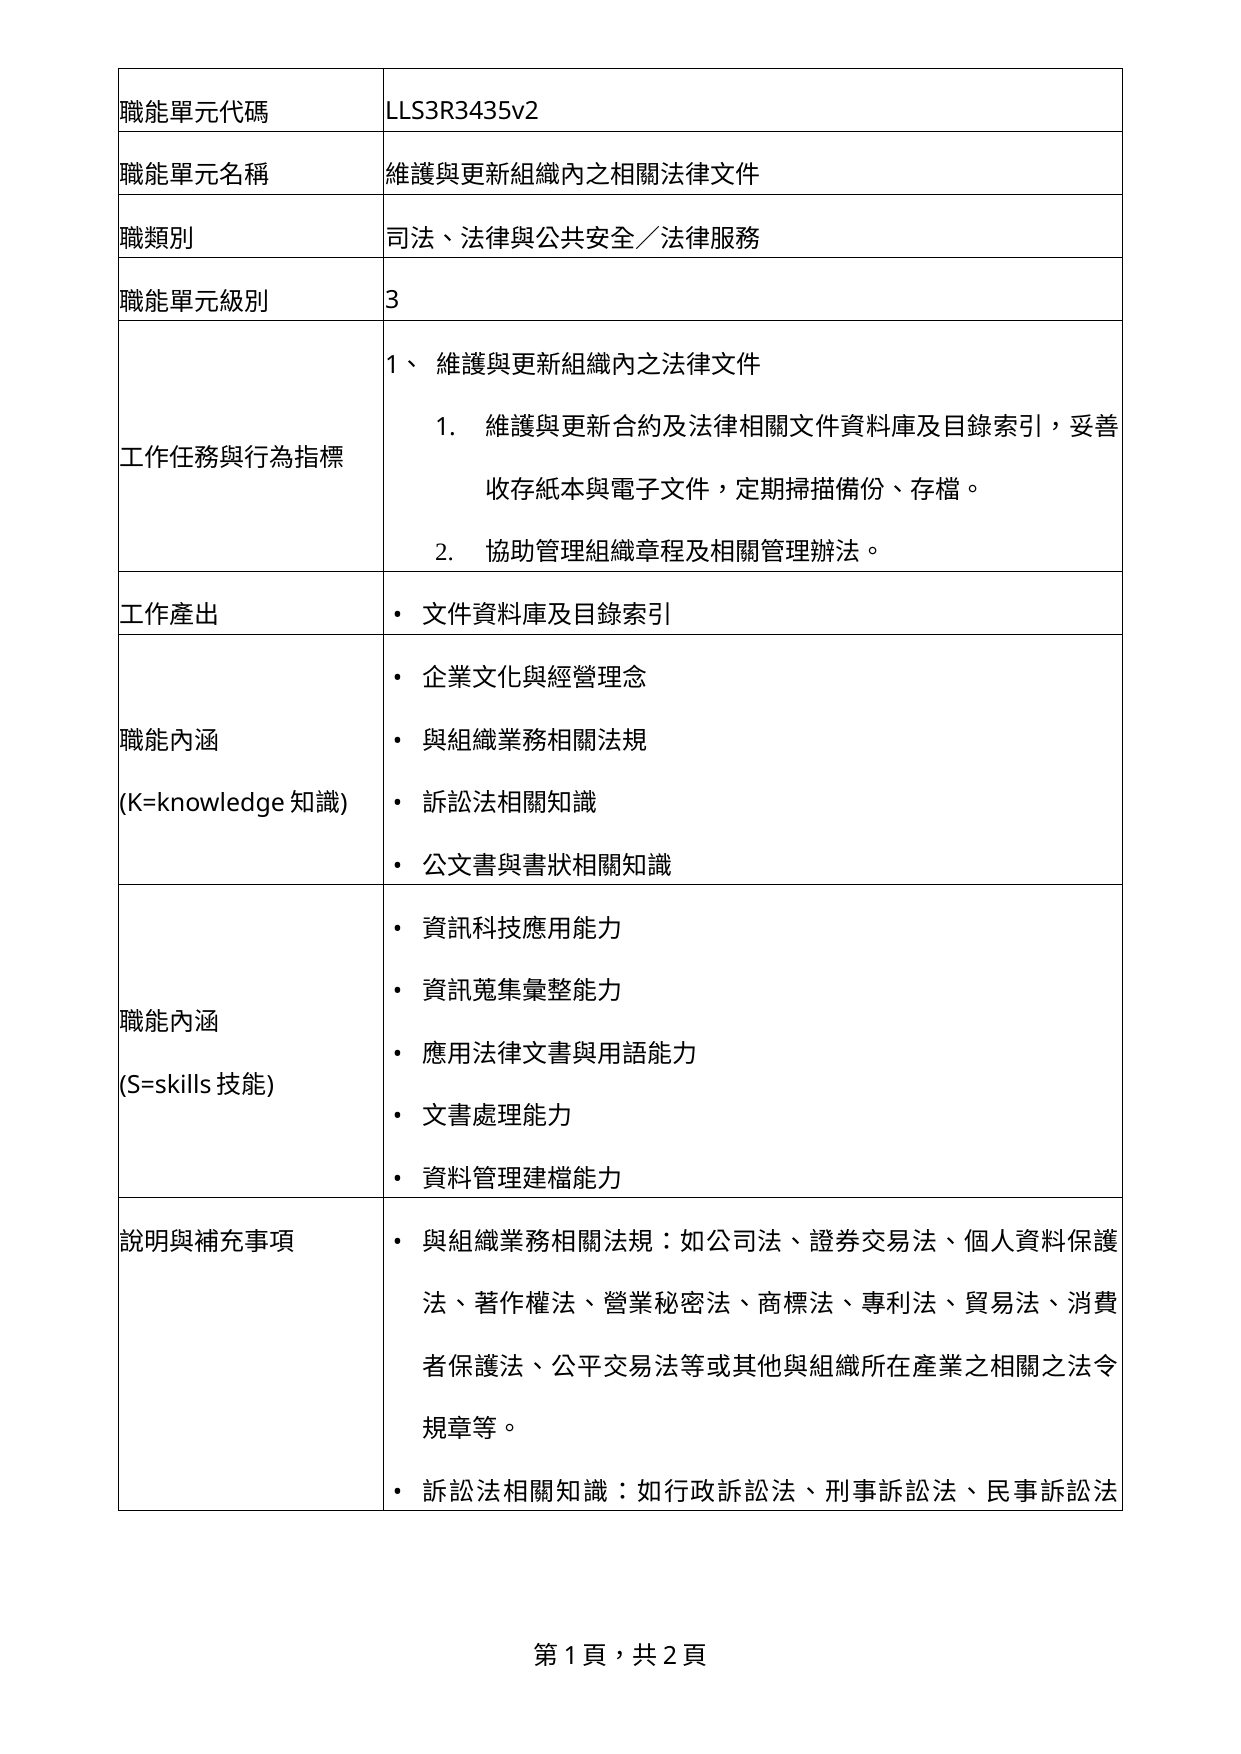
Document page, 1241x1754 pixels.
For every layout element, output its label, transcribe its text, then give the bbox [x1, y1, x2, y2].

table_cell 工作任務與行為指標 [119, 321, 383, 571]
table_cell 職能內涵 (K=knowledge知識) [119, 635, 383, 884]
table_cell 文件資料庫及目錄索引 [384, 572, 1122, 633]
table_cell 職能單元名稱 [119, 132, 383, 194]
table_cell 司法、法律與公共安全／法律服務 [384, 195, 1122, 257]
table_header 職能單元代碼 [119, 69, 383, 131]
table_cell 維護與更新組織內之相關法律文件 [384, 132, 1122, 194]
table_cell 職能單元級別 [119, 258, 383, 320]
table_cell 3 [384, 258, 1122, 320]
table_cell 職類別 [119, 195, 383, 257]
table_cell 維護與更新組織內之法律文件 維護與更新合約及法律相關文件資料庫及目錄索引，妥善收存紙本與電子文件，定期掃描備份、存檔。 協助管理組織章程及相關管理辦法。 [384, 321, 1122, 571]
table_header LLS3R3435v2 [384, 69, 1122, 131]
table_cell 與組織業務相關法規：如公司法、證券交易法、個人資料保護法、著作權法、營業秘密法、商標法、專利法、貿易法、消費者保護法、公平交易法等或其他與組織所在產業之相關之法令規章等。 訴訟法相關知識：如行政訴訟法、刑事訴訟法、民事訴訟法等。 [384, 1198, 1122, 1510]
table_cell 說明與補充事項 [119, 1198, 383, 1510]
table_cell 職能內涵 (S=skills技能) [119, 885, 383, 1197]
table_cell 工作產出 [119, 572, 383, 633]
table_cell 企業文化與經營理念 與組織業務相關法規 訴訟法相關知識 公文書與書狀相關知識 [384, 635, 1122, 884]
table_cell 資訊科技應用能力 資訊蒐集彙整能力 應用法律文書與用語能力 文書處理能力 資料管理建檔能力 [384, 885, 1122, 1197]
